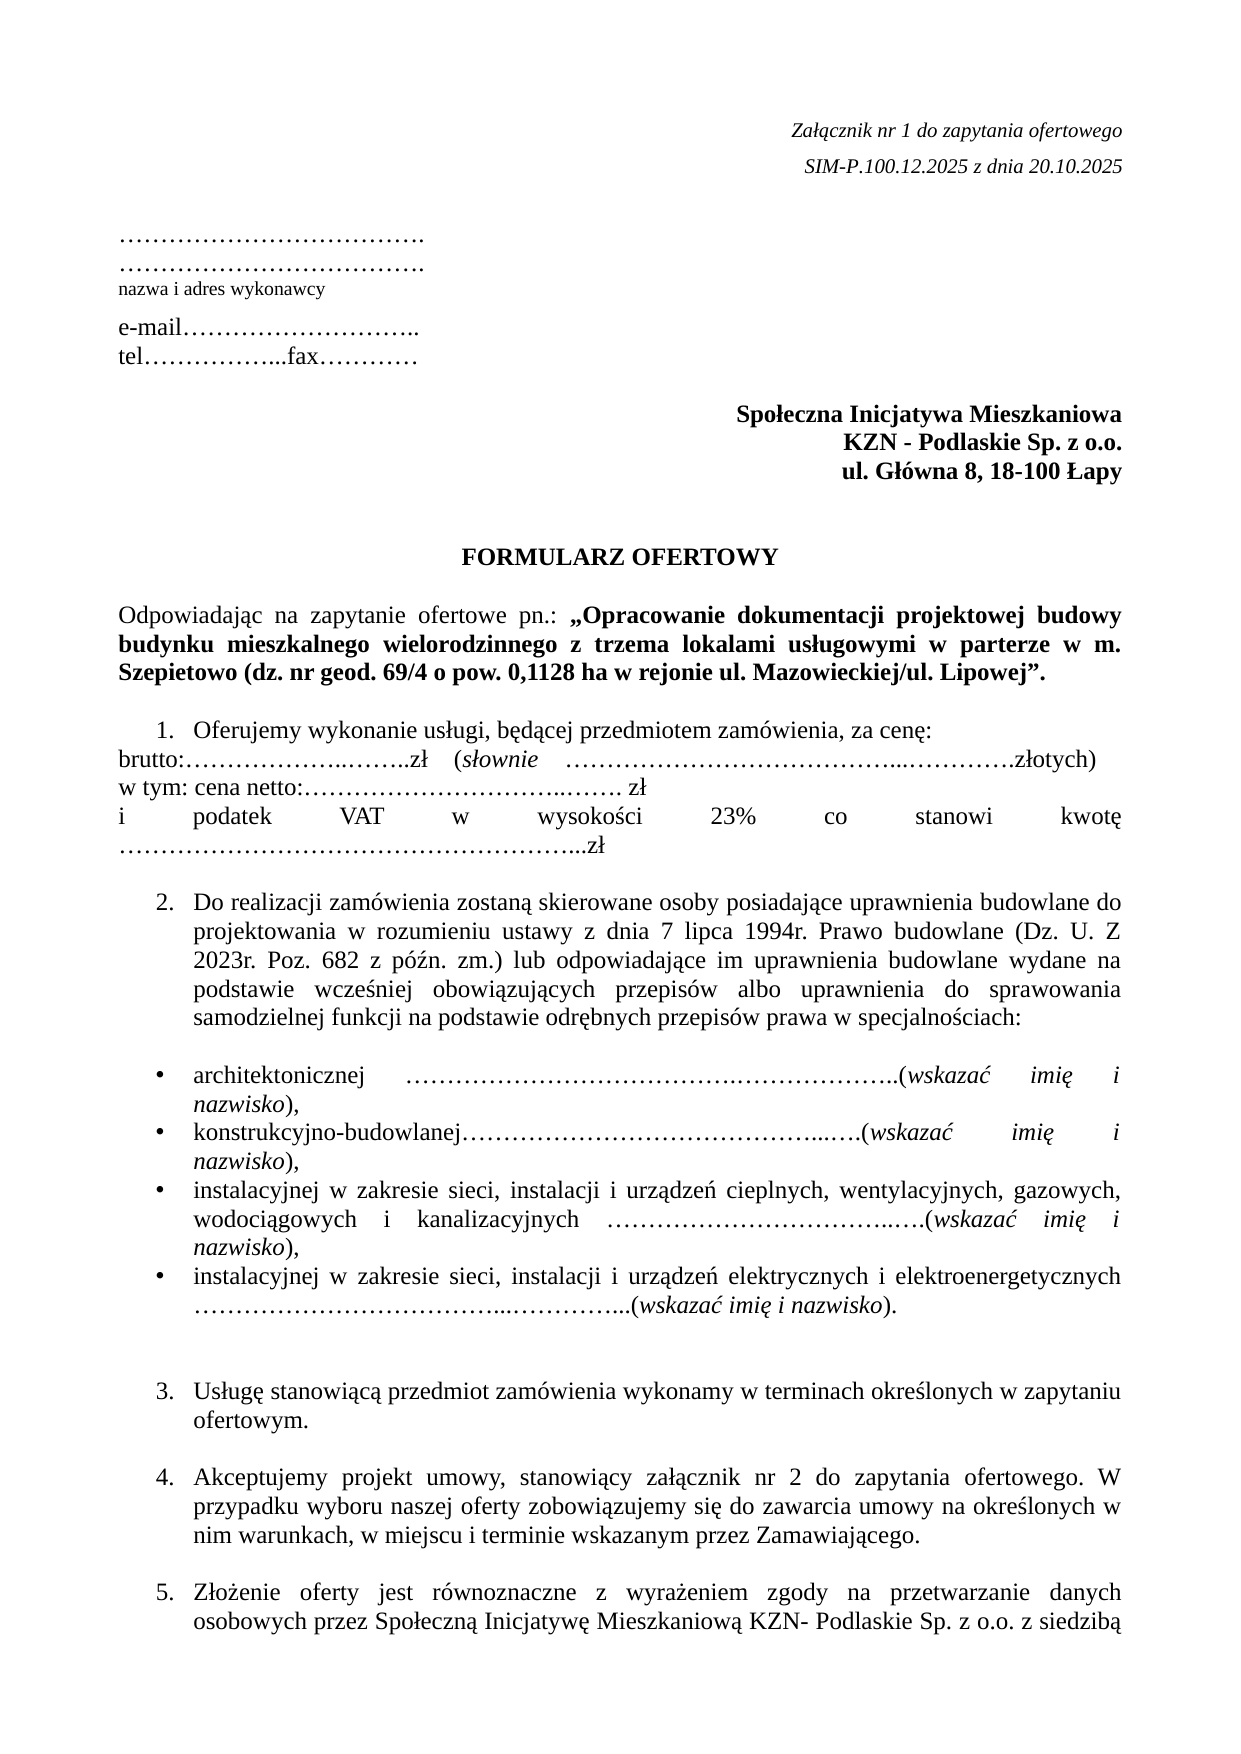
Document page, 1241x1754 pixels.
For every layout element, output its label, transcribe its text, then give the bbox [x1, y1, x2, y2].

list Do realizacji zamówienia zostaną skierowane osoby posiadające uprawnienia budowlane do projektowania w rozumieniu ustawy z dnia 7 lipca 1994r. Prawo budowlane (Dz. U. Z 2023r. Poz. 682 z późn. zm.) lub odpowiadające im uprawnienia budowlane wydane na podstawie wcześniej obowiązujących przepisów albo uprawnienia do sprawowania samodzielnej funkcji na podstawie odrębnych przepisów prawa w specjalnościach: [156, 887, 1122, 1031]
list architektonicznej ………………………………….………………..(wskazać imię i nazwisko), [156, 1060, 1122, 1117]
list instalacyjnej w zakresie sieci, instalacji i urządzeń elektrycznych i elektroenergetycznych ………………………………...…………...(wskazać imię i nazwisko). [156, 1261, 1122, 1319]
text Społeczna Inicjatywa Mieszkaniowa [118, 399, 1122, 427]
text nazwa i adres wykonawcy [118, 276, 1122, 312]
text Załącznik nr 1 do zapytania ofertowego SIM-P.100.12.2025 z dnia 20.10.2025 [118, 118, 1124, 178]
list instalacyjnej w zakresie sieci, instalacji i urządzeń cieplnych, wentylacyjnych, gazowych, wodociągowych i kanalizacyjnych ……………………………..….(wskazać imię i nazwisko), [156, 1175, 1122, 1261]
list konstrukcyjno-budowlanej……………………………………...….(wskazać imię i nazwisko), [156, 1117, 1122, 1175]
list Akceptujemy projekt umowy, stanowiący załącznik nr 2 do zapytania ofertowego. W przypadku wyboru naszej oferty zobowiązujemy się do zawarcia umowy na określonych w nim warunkach, w miejscu i terminie wskazanym przez Zamawiającego. [156, 1462, 1122, 1549]
list Usługę stanowiącą przedmiot zamówienia wykonamy w terminach określonych w zapytaniu ofertowym. [156, 1376, 1122, 1434]
text Odpowiadając na zapytanie ofertowe pn.: „Opracowanie dokumentacji projektowej budowy budynku mieszkalnego wielorodzinnego z trzema lokalami usługowymi w parterze w m. Szepietowo (dz. nr geod. 69/4 o pow. 0,1128 ha w rejonie ul. Mazowieckiej/ul. Lipowej”. [118, 600, 1122, 686]
list Złożenie oferty jest równoznaczne z wyrażeniem zgody na przetwarzanie danych osobowych przez Społeczną Inicjatywę Mieszkaniową KZN- Podlaskie Sp. z o.o. z siedzibą [156, 1577, 1122, 1635]
text KZN - Podlaskie Sp. z o.o. [118, 427, 1122, 456]
text i podatek VAT w wysokości 23% co stanowi kwotę ………………………………………………...zł [118, 801, 1122, 859]
text e-mail……………………….. [118, 312, 1122, 341]
text ul. Główna 8, 18-100 Łapy [118, 456, 1122, 485]
text brutto:………………..……..zł (słownie …………………………………...………….złotych) w tym: cena netto:…………………………..……. zł [118, 744, 1122, 801]
text FORMULARZ OFERTOWY [118, 542, 1122, 571]
list Oferujemy wykonanie usługi, będącej przedmiotem zamówienia, za cenę: [156, 715, 1122, 744]
text ………………………………. [118, 248, 1122, 276]
text tel……………...fax………… [118, 341, 1122, 370]
text ………………………………. [118, 219, 1122, 248]
